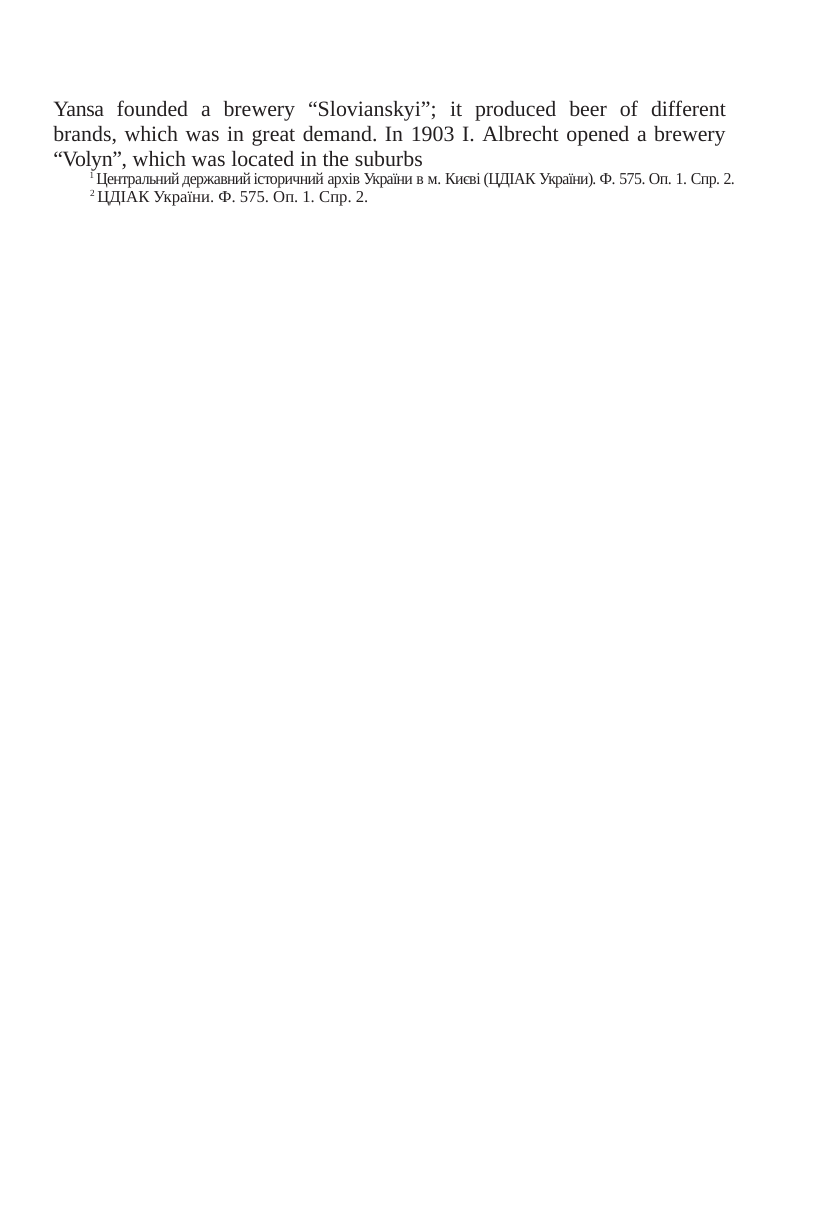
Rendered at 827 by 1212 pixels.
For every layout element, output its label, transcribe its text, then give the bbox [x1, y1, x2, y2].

text Yansa founded a brewery “Slovianskyi”; it produced beer of different brands, which was in great demand. In 1903 I. Albrecht opened a brewery “Volyn”, which was located in the suburbs [53, 96, 726, 171]
text 2 ЦДІАК України. Ф. 575. Оп. 1. Спр. 2. [90, 188, 737, 207]
text 1 Центральний державний історичний архів України в м. Києві (ЦДІАК України). Ф. 575. Оп. 1. Спр. 2. [89, 171, 737, 188]
